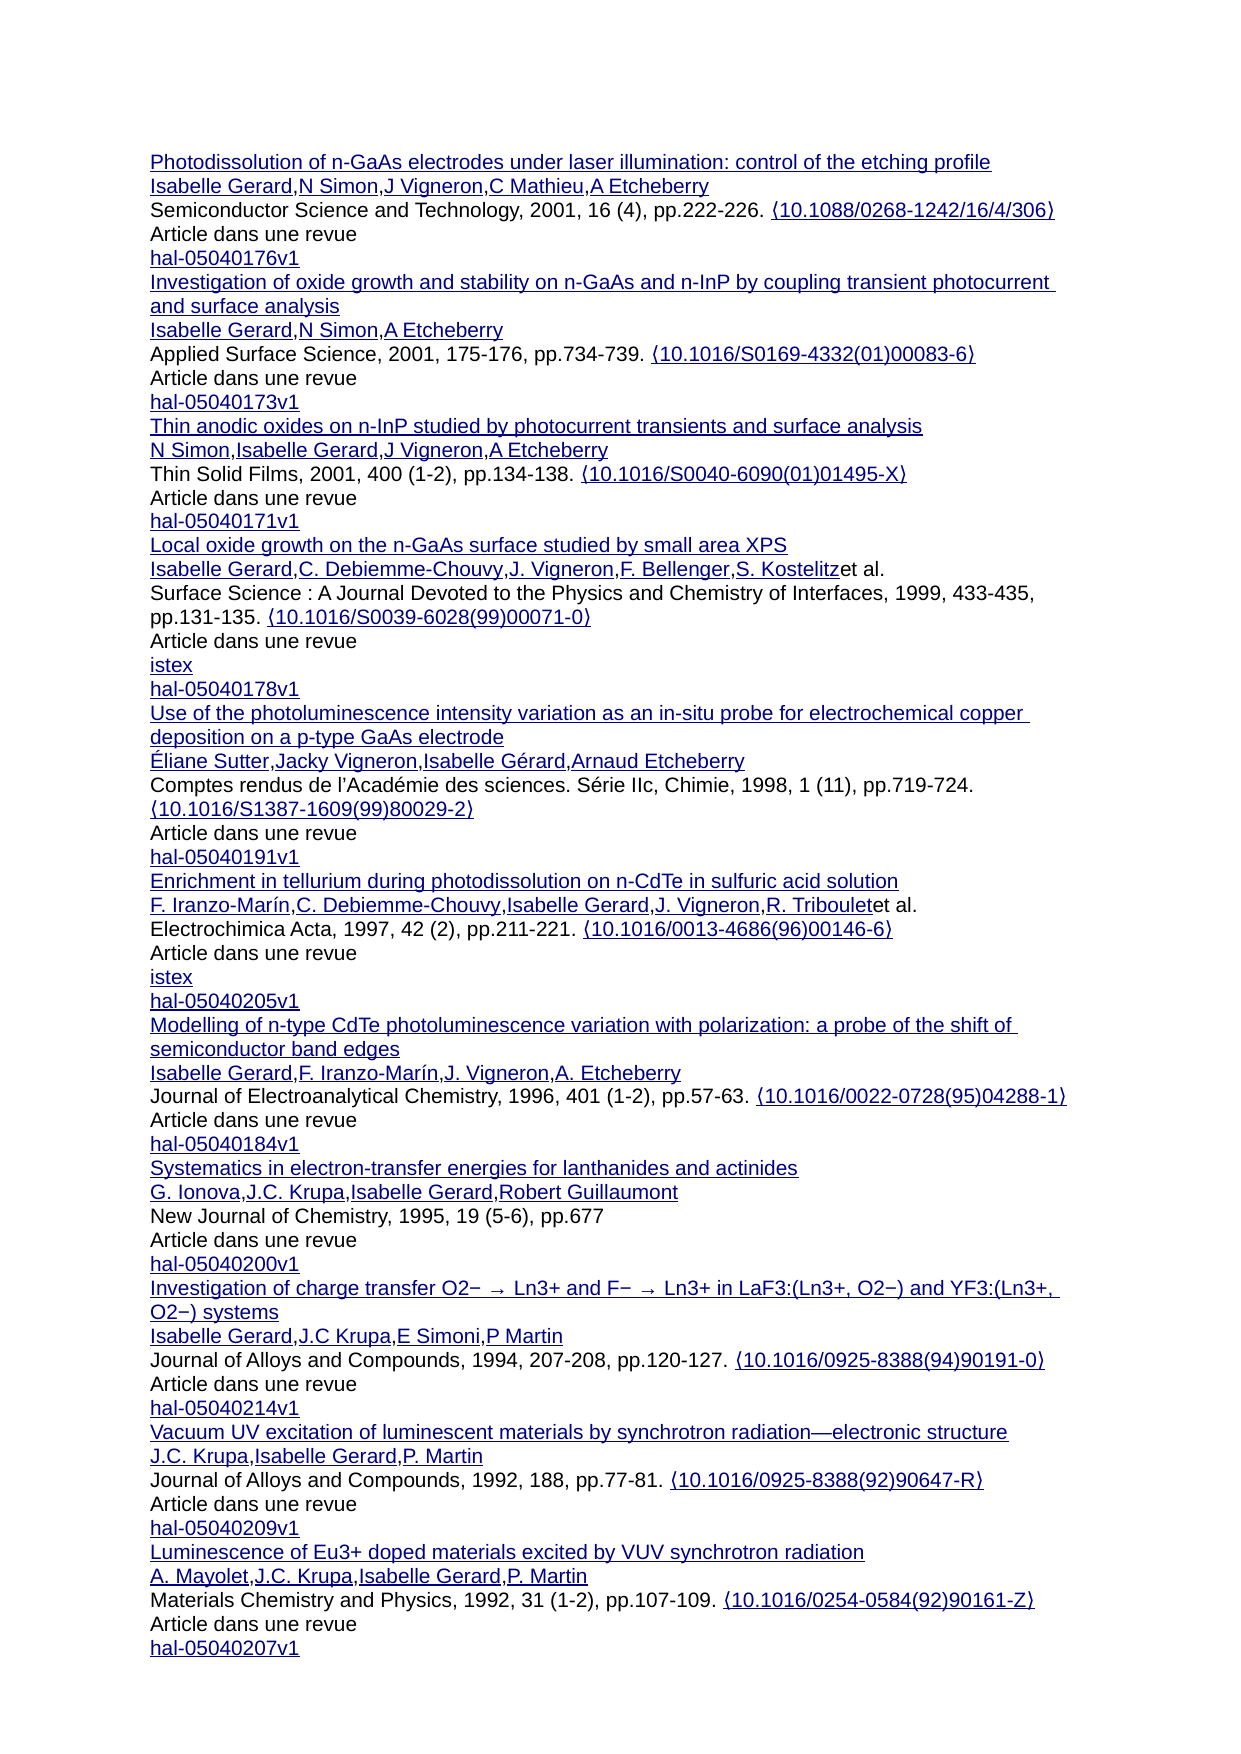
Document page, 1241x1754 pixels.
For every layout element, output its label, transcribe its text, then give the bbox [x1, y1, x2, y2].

table_cell Systematics in electron-transfer energies for lanthanides and actinides G. Ionova,J.C. Krupa,Isabelle Gerard,Robert Guillaumont New Journal of Chemistry, 1995, 19 (5-6), pp.677 Article dans une revue hal-05040200v1 [150, 1156, 1090, 1276]
table_cell Vacuum UV excitation of luminescent materials by synchrotron radiation—electronic structure J.C. Krupa,Isabelle Gerard,P. Martin Journal of Alloys and Compounds, 1992, 188, pp.77-81. ⟨10.1016/0925-8388(92)90647-R⟩ Article dans une revue hal-05040209v1 [150, 1420, 1090, 1539]
table_cell Investigation of charge transfer O2− → Ln3+ and F− → Ln3+ in LaF3:(Ln3+, O2−) and YF3:(Ln3+, O2−) systems Isabelle Gerard,J.C Krupa,E Simoni,P Martin Journal of Alloys and Compounds, 1994, 207-208, pp.120-127. ⟨10.1016/0925-8388(94)90191-0⟩ Article dans une revue hal-05040214v1 [150, 1276, 1090, 1420]
table_cell Local oxide growth on the n-GaAs surface studied by small area XPS Isabelle Gerard,C. Debiemme-Chouvy,J. Vigneron,F. Bellenger,S. Kostelitzet al. Surface Science : A Journal Devoted to the Physics and Chemistry of Interfaces, 1999, 433-435, pp.131-135. ⟨10.1016/S0039-6028(99)00071-0⟩ Article dans une revue istex hal-05040178v1 [150, 533, 1090, 701]
table_cell Luminescence of Eu3+ doped materials excited by VUV synchrotron radiation A. Mayolet,J.C. Krupa,Isabelle Gerard,P. Martin Materials Chemistry and Physics, 1992, 31 (1-2), pp.107-109. ⟨10.1016/0254-0584(92)90161-Z⟩ Article dans une revue hal-05040207v1 [150, 1540, 1090, 1659]
table_cell Thin anodic oxides on n-InP studied by photocurrent transients and surface analysis N Simon,Isabelle Gerard,J Vigneron,A Etcheberry Thin Solid Films, 2001, 400 (1-2), pp.134-138. ⟨10.1016/S0040-6090(01)01495-X⟩ Article dans une revue hal-05040171v1 [150, 414, 1090, 533]
table_cell Photodissolution of n-GaAs electrodes under laser illumination: control of the etching profile Isabelle Gerard,N Simon,J Vigneron,C Mathieu,A Etcheberry Semiconductor Science and Technology, 2001, 16 (4), pp.222-226. ⟨10.1088/0268-1242/16/4/306⟩ Article dans une revue hal-05040176v1 [150, 150, 1090, 270]
table_cell Investigation of oxide growth and stability on n-GaAs and n-InP by coupling transient photocurrent and surface analysis Isabelle Gerard,N Simon,A Etcheberry Applied Surface Science, 2001, 175-176, pp.734-739. ⟨10.1016/S0169-4332(01)00083-6⟩ Article dans une revue hal-05040173v1 [150, 270, 1090, 413]
table_cell Modelling of n-type CdTe photoluminescence variation with polarization: a probe of the shift of semiconductor band edges Isabelle Gerard,F. Iranzo-Marín,J. Vigneron,A. Etcheberry Journal of Electroanalytical Chemistry, 1996, 401 (1-2), pp.57-63. ⟨10.1016/0022-0728(95)04288-1⟩ Article dans une revue hal-05040184v1 [150, 1013, 1090, 1156]
table_cell Enrichment in tellurium during photodissolution on n-CdTe in sulfuric acid solution F. Iranzo-Marín,C. Debiemme-Chouvy,Isabelle Gerard,J. Vigneron,R. Tribouletet al. Electrochimica Acta, 1997, 42 (2), pp.211-221. ⟨10.1016/0013-4686(96)00146-6⟩ Article dans une revue istex hal-05040205v1 [150, 869, 1090, 1012]
table_cell Use of the photoluminescence intensity variation as an in-situ probe for electrochemical copper deposition on a p-type GaAs electrode Éliane Sutter,Jacky Vigneron,Isabelle Gérard,Arnaud Etcheberry Comptes rendus de l’Académie des sciences. Série IIc, Chimie, 1998, 1 (11), pp.719-724. ⟨10.1016/S1387-1609(99)80029-2⟩ Article dans une revue hal-05040191v1 [150, 701, 1090, 869]
